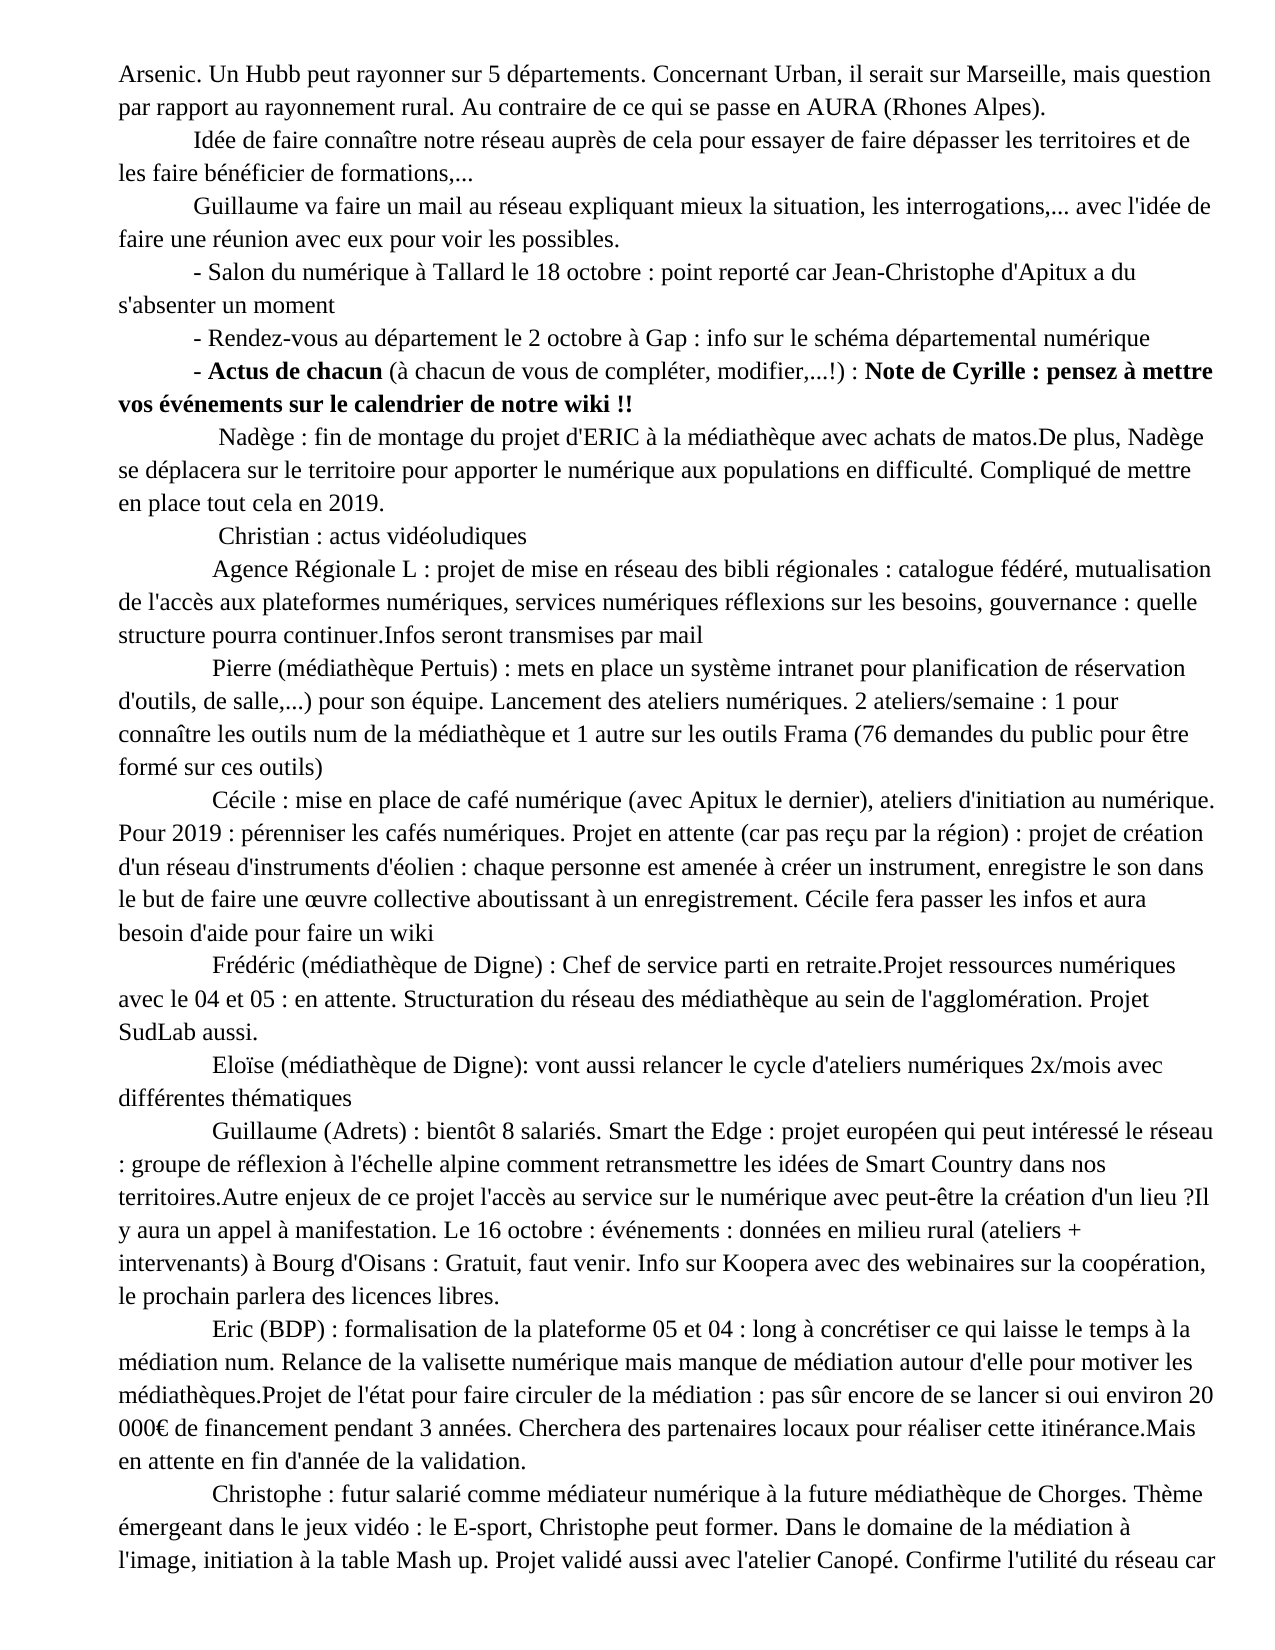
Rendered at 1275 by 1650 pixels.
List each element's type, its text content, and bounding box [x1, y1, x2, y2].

text Arsenic. Un Hubb peut rayonner sur 5 départements. Concernant Urban, il serait sur Marseille, mais question par rapport au rayonnement rural. Au contraire de ce qui se passe en AURA (Rhones Alpes). Idée de faire connaître notre réseau auprès de cela pour essayer de faire dépasser les territoires et de les faire bénéficier de formations,... Guillaume va faire un mail au réseau expliquant mieux la situation, les interrogations,... avec l'idée de faire une réunion avec eux pour voir les possibles. - Salon du numérique à Tallard le 18 octobre : point reporté car Jean-Christophe d'Apitux a du s'absenter un moment - Rendez-vous au département le 2 octobre à Gap : info sur le schéma départemental numérique - Actus de chacun (à chacun de vous de compléter, modifier,...!) : Note de Cyrille : pensez à mettre vos événements sur le calendrier de notre wiki !! Nadège : fin de montage du projet d'ERIC à la médiathèque avec achats de matos.De plus, Nadège se déplacera sur le territoire pour apporter le numérique aux populations en difficulté. Compliqué de mettre en place tout cela en 2019. Christian : actus vidéoludiques Agence Régionale L : projet de mise en réseau des bibli régionales : catalogue fédéré, mutualisation de l'accès aux plateformes numériques, services numériques réflexions sur les besoins, gouvernance : quelle structure pourra continuer.Infos seront transmises par mail Pierre (médiathèque Pertuis) : mets en place un système intranet pour planification de réservation d'outils, de salle,...) pour son équipe. Lancement des ateliers numériques. 2 ateliers/semaine : 1 pour connaître les outils num de la médiathèque et 1 autre sur les outils Frama (76 demandes du public pour être formé sur ces outils) Cécile : mise en place de café numérique (avec Apitux le dernier), ateliers d'initiation au numérique. Pour 2019 : pérenniser les cafés numériques. Projet en attente (car pas reçu par la région) : projet de création d'un réseau d'instruments d'éolien : chaque personne est amenée à créer un instrument, enregistre le son dans le but de faire une œuvre collective aboutissant à un enregistrement. Cécile fera passer les infos et aura besoin d'aide pour faire un wiki Frédéric (médiathèque de Digne) : Chef de service parti en retraite.Projet ressources numériques avec le 04 et 05 : en attente. Structuration du réseau des médiathèque au sein de l'agglomération. Projet SudLab aussi. Eloïse (médiathèque de Digne): vont aussi relancer le cycle d'ateliers numériques 2x/mois avec différentes thématiques Guillaume (Adrets) : bientôt 8 salariés. Smart the Edge : projet européen qui peut intéressé le réseau : groupe de réflexion à l'échelle alpine comment retransmettre les idées de Smart Country dans nos territoires.Autre enjeux de ce projet l'accès au service sur le numérique avec peut-être la création d'un lieu ?Il y aura un appel à manifestation. Le 16 octobre : événements : données en milieu rural (ateliers + intervenants) à Bourg d'Oisans : Gratuit, faut venir. Info sur Koopera avec des webinaires sur la coopération, le prochain parlera des licences libres. Eric (BDP) : formalisation de la plateforme 05 et 04 : long à concrétiser ce qui laisse le temps à la médiation num. Relance de la valisette numérique mais manque de médiation autour d'elle pour motiver les médiathèques.Projet de l'état pour faire circuler de la médiation : pas sûr encore de se lancer si oui environ 20 000€ de financement pendant 3 années. Cherchera des partenaires locaux pour réaliser cette itinérance.Mais en attente en fin d'année de la validation. Christophe : futur salarié comme médiateur numérique à la future médiathèque de Chorges. Thème émergeant dans le jeux vidéo : le E-sport, Christophe peut former. Dans le domaine de la médiation à l'image, initiation à la table Mash up. Projet validé aussi avec l'atelier Canopé. Confirme l'utilité du réseau car [118, 59, 1216, 1574]
